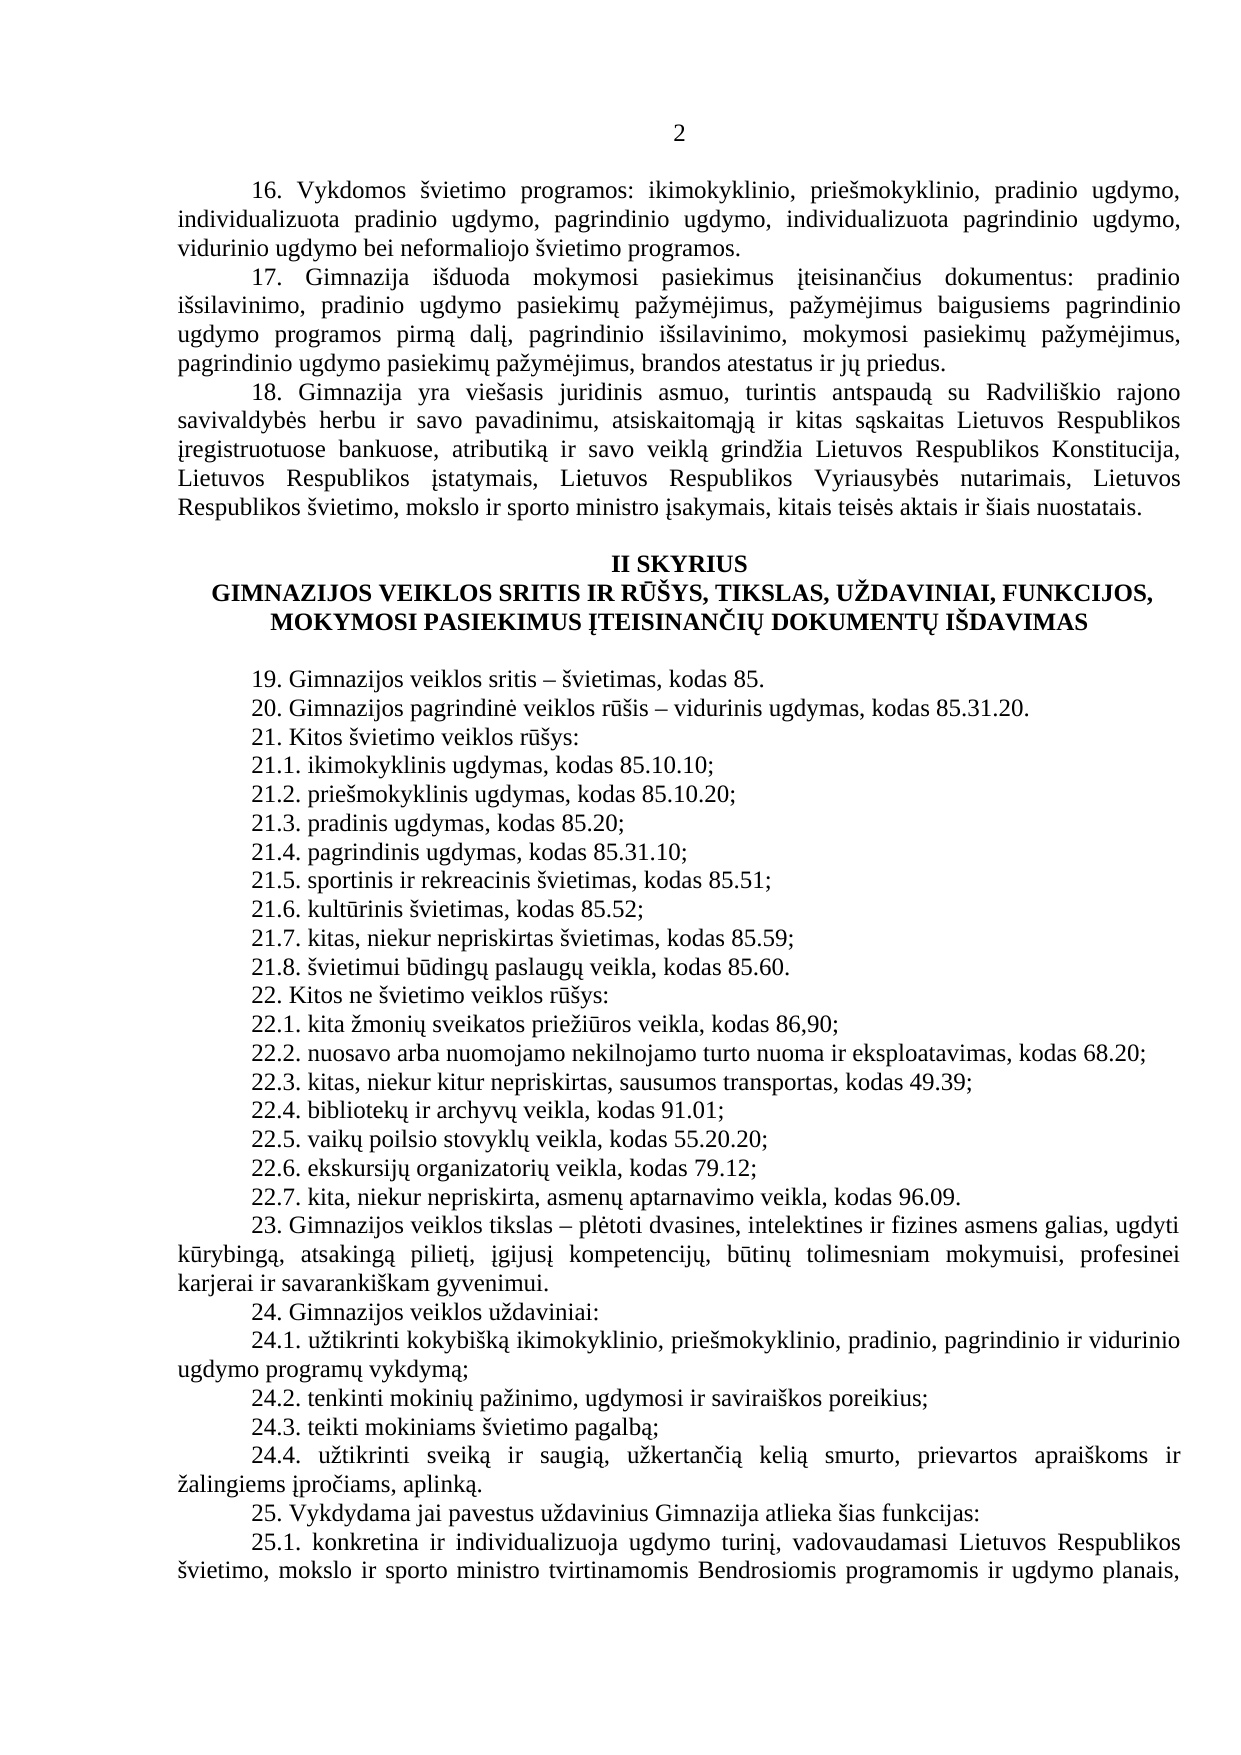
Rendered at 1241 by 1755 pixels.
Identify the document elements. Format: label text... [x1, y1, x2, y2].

text 21.8. švietimui būdingų paslaugų veikla, kodas 85.60. [177, 952, 1181, 981]
text 24.2. tenkinti mokinių pažinimo, ugdymosi ir saviraiškos poreikius; [177, 1383, 1181, 1412]
text 21.7. kitas, niekur nepriskirtas švietimas, kodas 85.59; [177, 923, 1181, 952]
text 25. Vykdydama jai pavestus uždavinius Gimnazija atlieka šias funkcijas: [177, 1498, 1181, 1527]
text 22.5. vaikų poilsio stovyklų veikla, kodas 55.20.20; [177, 1124, 1181, 1153]
text 21.6. kultūrinis švietimas, kodas 85.52; [177, 894, 1181, 923]
text 24.3. teikti mokiniams švietimo pagalbą; [177, 1412, 1181, 1441]
text 21.2. priešmokyklinis ugdymas, kodas 85.10.20; [177, 779, 1181, 808]
text 17. Gimnazija išduoda mokymosi pasiekimus įteisinančius dokumentus: pradinio išsilavinimo, pradinio ugdymo pasiekimų pažymėjimus, pažymėjimus baigusiems pagrindinio ugdymo programos pirmą dalį, pagrindinio išsilavinimo, mokymosi pasiekimų pažymėjimus, pagrindinio ugdymo pasiekimų pažymėjimus, brandos atestatus ir jų priedus. [177, 262, 1181, 377]
text 24. Gimnazijos veiklos uždaviniai: [177, 1297, 1181, 1326]
text 16. Vykdomos švietimo programos: ikimokyklinio, priešmokyklinio, pradinio ugdymo, individualizuota pradinio ugdymo, pagrindinio ugdymo, individualizuota pagrindinio ugdymo, vidurinio ugdymo bei neformaliojo švietimo programos. [177, 176, 1181, 262]
text 25.1. konkretina ir individualizuoja ugdymo turinį, vadovaudamasi Lietuvos Respublikos švietimo, mokslo ir sporto ministro tvirtinamomis Bendrosiomis programomis ir ugdymo planais, [177, 1527, 1181, 1584]
text 22.6. ekskursijų organizatorių veikla, kodas 79.12; [177, 1153, 1181, 1182]
text 22.7. kita, niekur nepriskirta, asmenų aptarnavimo veikla, kodas 96.09. [177, 1182, 1181, 1211]
text 21.4. pagrindinis ugdymas, kodas 85.31.10; [177, 837, 1181, 866]
text 24.1. užtikrinti kokybišką ikimokyklinio, priešmokyklinio, pradinio, pagrindinio ir vidurinio ugdymo programų vykdymą; [177, 1326, 1181, 1383]
text 22. Kitos ne švietimo veiklos rūšys: [177, 981, 1181, 1009]
text 24.4. užtikrinti sveiką ir saugią, užkertančią kelią smurto, prievartos apraiškoms ir žalingiems įpročiams, aplinką. [177, 1441, 1181, 1498]
text 22.1. kita žmonių sveikatos priežiūros veikla, kodas 86,90; [177, 1009, 1181, 1038]
text 23. Gimnazijos veiklos tikslas – plėtoti dvasines, intelektines ir fizines asmens galias, ugdyti kūrybingą, atsakingą pilietį, įgijusį kompetencijų, būtinų tolimesniam mokymuisi, profesinei karjerai ir savarankiškam gyvenimui. [177, 1211, 1181, 1297]
text 21.3. pradinis ugdymas, kodas 85.20; [177, 808, 1181, 837]
text 20. Gimnazijos pagrindinė veiklos rūšis – vidurinis ugdymas, kodas 85.31.20. [177, 693, 1181, 722]
text II SKYRIUS [177, 549, 1181, 578]
text GIMNAZIJOS VEIKLOS SRITIS IR RŪŠYS, TIKSLAS, UŽDAVINIAI, FUNKCIJOS, MOKYMOSI PASIEKIMUS ĮTEISINANČIŲ DOKUMENTŲ IŠDAVIMAS [177, 578, 1181, 636]
text 19. Gimnazijos veiklos sritis – švietimas, kodas 85. [177, 664, 1181, 693]
text 22.4. bibliotekų ir archyvų veikla, kodas 91.01; [177, 1096, 1181, 1124]
text 21.1. ikimokyklinis ugdymas, kodas 85.10.10; [177, 751, 1181, 779]
text 21.5. sportinis ir rekreacinis švietimas, kodas 85.51; [177, 866, 1181, 894]
text 22.2. nuosavo arba nuomojamo nekilnojamo turto nuoma ir eksploatavimas, kodas 68.20; [177, 1038, 1181, 1067]
text 22.3. kitas, niekur kitur nepriskirtas, sausumos transportas, kodas 49.39; [177, 1067, 1181, 1096]
text 18. Gimnazija yra viešasis juridinis asmuo, turintis antspaudą su Radviliškio rajono savivaldybės herbu ir savo pavadinimu, atsiskaitomąją ir kitas sąskaitas Lietuvos Respublikos įregistruotuose bankuose, atributiką ir savo veiklą grindžia Lietuvos Respublikos Konstitucija, Lietuvos Respublikos įstatymais, Lietuvos Respublikos Vyriausybės nutarimais, Lietuvos Respublikos švietimo, mokslo ir sporto ministro įsakymais, kitais teisės aktais ir šiais nuostatais. [177, 377, 1181, 521]
text 21. Kitos švietimo veiklos rūšys: [177, 722, 1181, 751]
